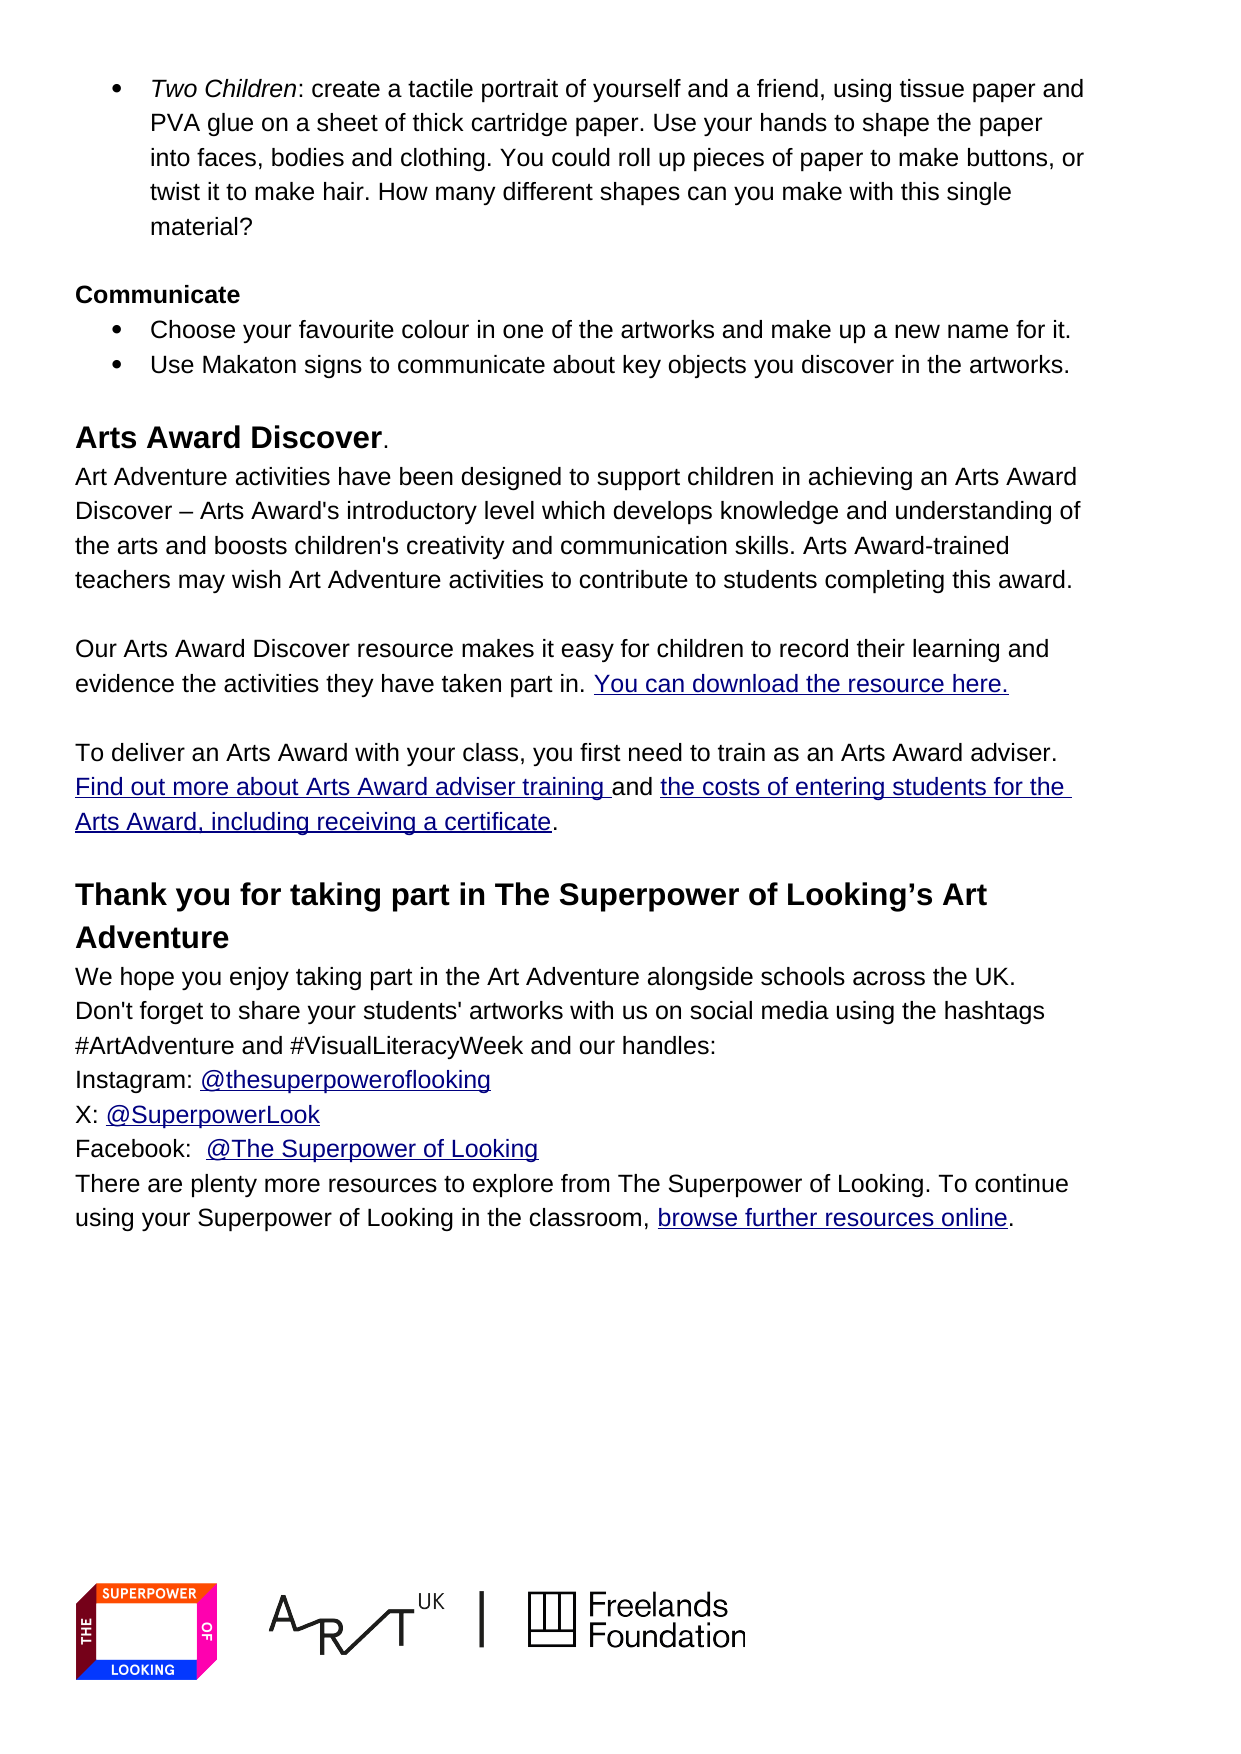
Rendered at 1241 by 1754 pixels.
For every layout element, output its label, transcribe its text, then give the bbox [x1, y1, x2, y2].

list Use Makaton signs to communicate about key objects you discover in the artworks. [112, 349, 1090, 378]
text Instagram: @thesuperpoweroflooking X: @SuperpowerLook Facebook: @The Superpower of Looking [75, 1065, 1090, 1163]
text Don't forget to share your students' artworks with us on social media using the hashtags #ArtAdventure and #VisualLiteracyWeek and our handles: [75, 996, 1090, 1059]
text To deliver an Arts Award with your class, you first need to train as an Arts Award adviser. Find out more about Arts Award adviser training and the costs of entering students for the Arts Award, including receiving a certificate. [75, 738, 1090, 835]
text We hope you enjoy taking part in the Art Adventure alongside schools across the UK. [75, 962, 1090, 991]
text Arts Award Discover. [75, 419, 1090, 454]
list Two Children: create a tactile portrait of yourself and a friend, using tissue paper and PVA glue on a sheet of thick cartridge paper. Use your hands to shape the paper into faces, bodies and clothing. You could roll up pieces of paper to make buttons, or twist it to make hair. How many different shapes can you make with this single material? [112, 73, 1090, 240]
text Art Adventure activities have been designed to support children in achieving an Arts Award Discover – Arts Award's introductory level which develops knowledge and understanding of the arts and boosts children's creativity and communication skills. Arts Award-trained teachers may wish Art Adventure activities to contribute to students completing this award. Our Arts Award Discover resource makes it easy for children to record their learning and evidence the activities they have taken part in. You can download the resource here. [75, 462, 1090, 732]
text There are plenty more resources to explore from The Superpower of Looking. To continue using your Superpower of Looking in the classroom, browse further resources online. [75, 1169, 1090, 1232]
list Choose your favourite colour in one of the artworks and make up a new name for it. [112, 315, 1090, 344]
text Communicate [75, 281, 1090, 309]
text Thank you for taking part in The Superpower of Looking’s Art Adventure [75, 876, 1090, 954]
